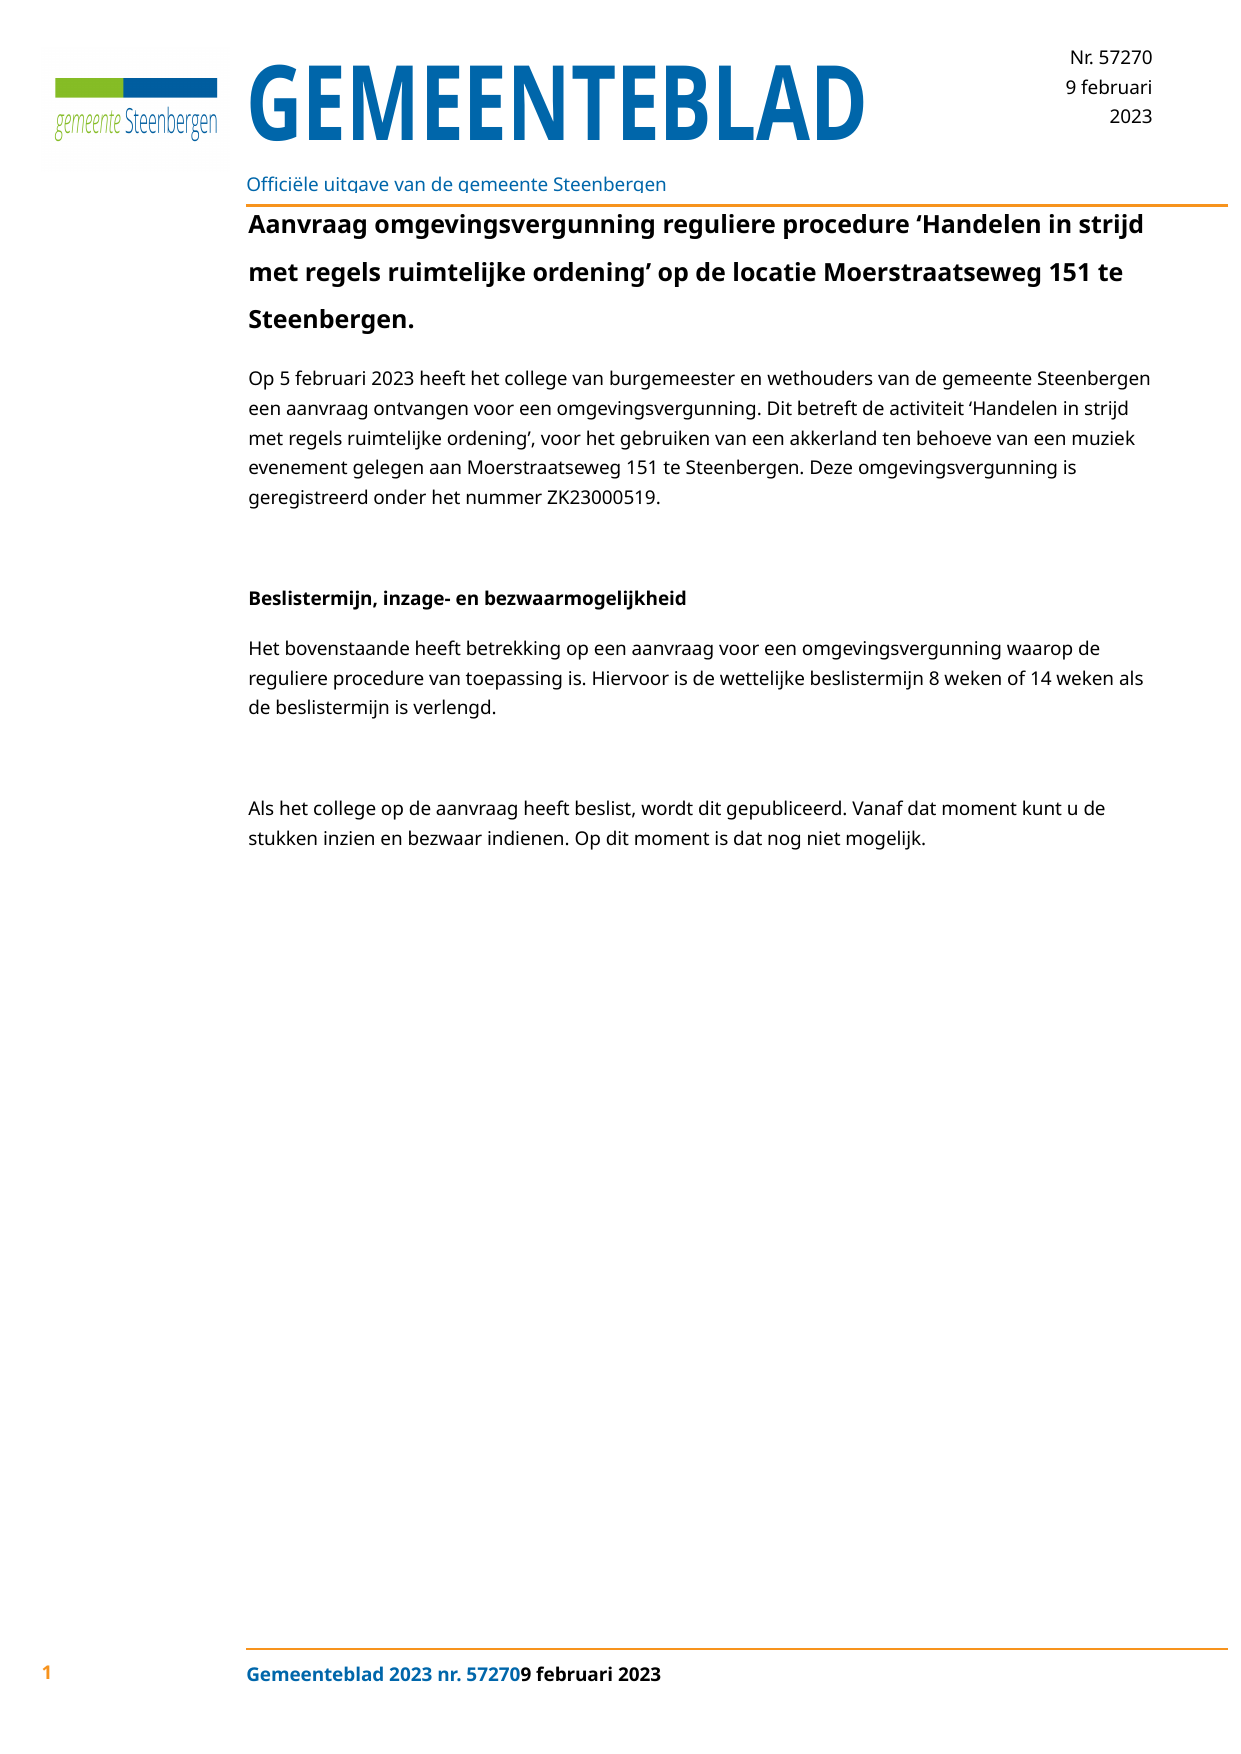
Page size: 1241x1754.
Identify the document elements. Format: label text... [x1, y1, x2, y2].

text Het bovenstaande heeft betrekking op een aanvraag voor een omgevingsvergunning waarop de reguliere procedure van toepassing is. Hiervoor is de wettelijke beslistermijn 8 weken of 14 weken als de beslistermijn is verlengd. [248, 635, 1152, 720]
text Aanvraag omgevingsvergunning reguliere procedure ‘Handelen in strijd met regels ruimtelijke ordening’ op de locatie Moerstraatseweg 151 te Steenbergen. [248, 207, 1152, 336]
text Op 5 februari 2023 heeft het college van burgemeester en wethouders van de gemeente Steenbergen een aanvraag ontvangen voor een omgevingsvergunning. Dit betreft de activiteit ‘Handelen in strijd met regels ruimtelijke ordening’, voor het gebruiken van een akkerland ten behoeve van een muziek evenement gelegen aan Moerstraatseweg 151 te Steenbergen. Deze omgevingsvergunning is geregistreerd onder het nummer ZK23000519. [248, 366, 1152, 509]
text Als het college op de aanvraag heeft beslist, wordt dit gepubliceerd. Vanaf dat moment kunt u de stukken inzien en bezwaar indienen. Op dit moment is dat nog niet mogelijk. [248, 795, 1152, 850]
picture [41, 47, 231, 172]
text Beslistermijn, inzage- en bezwaarmogelijkheid [248, 585, 1152, 610]
